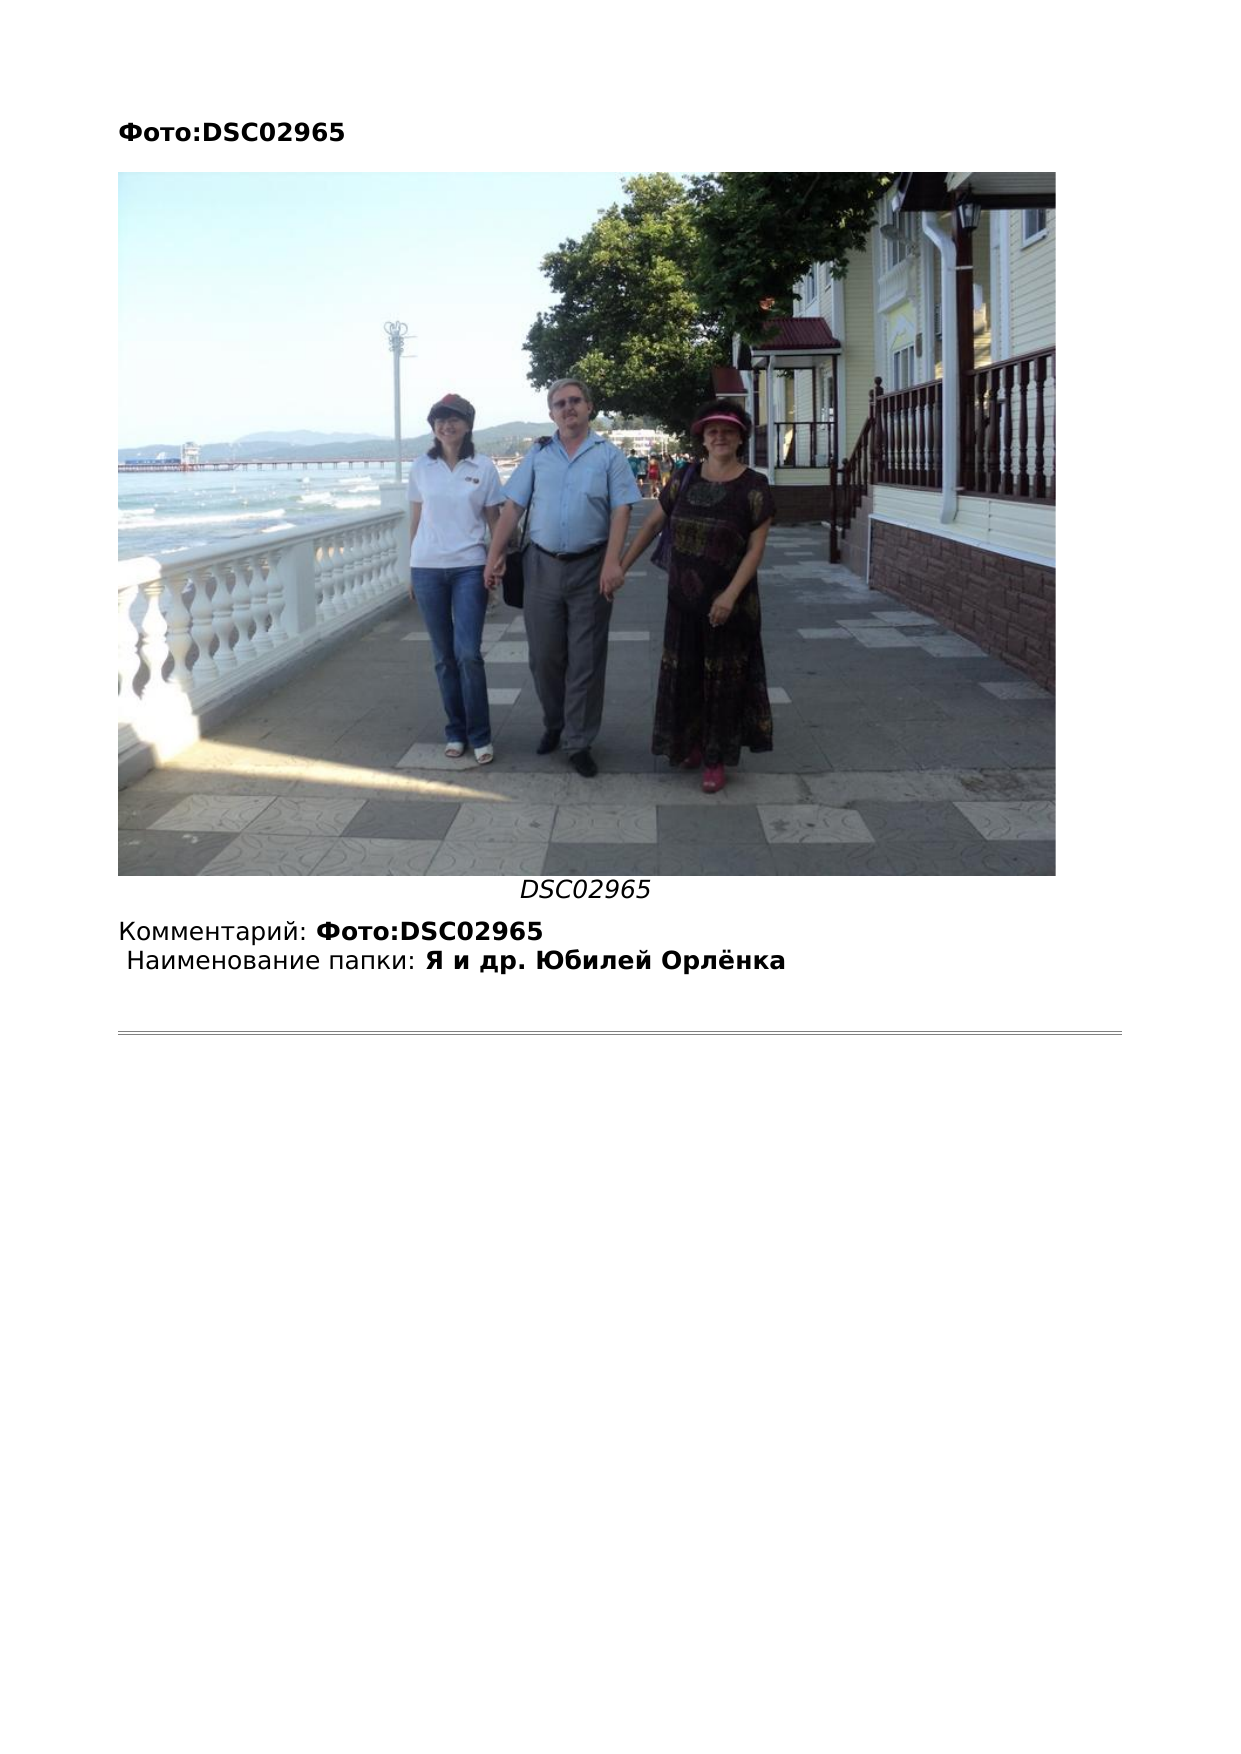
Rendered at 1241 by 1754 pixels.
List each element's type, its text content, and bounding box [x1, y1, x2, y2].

text Комментарий: Фото:DSC02965 Наименование папки: Я и др. Юбилей Орлёнка [118, 917, 1122, 1004]
text DSC02965 [118, 876, 1056, 904]
picture [118, 172, 1056, 876]
subtitle Фото:DSC02965 [118, 118, 1122, 147]
